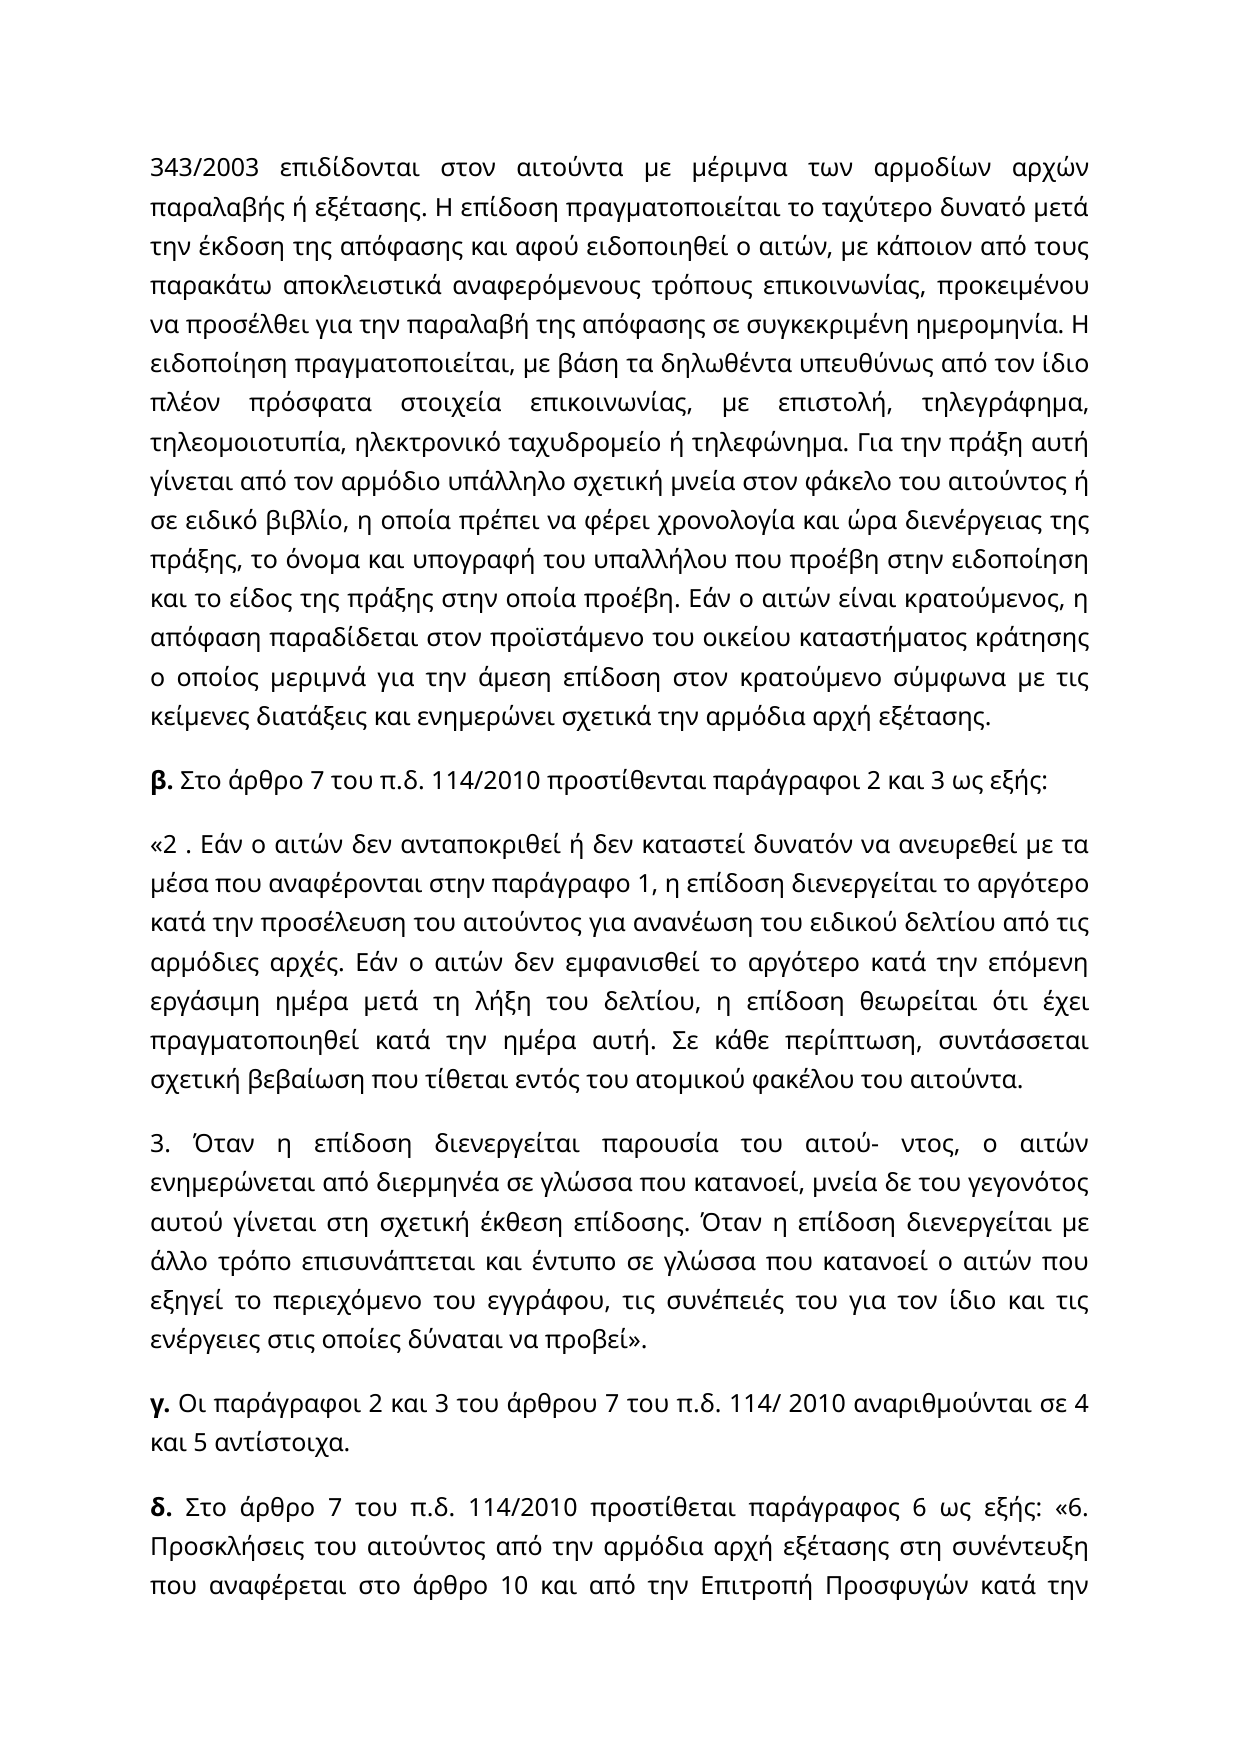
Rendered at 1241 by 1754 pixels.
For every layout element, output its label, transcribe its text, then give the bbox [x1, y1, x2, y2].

text 343/2003 επιδίδονται στον αιτούντα με μέριμνα των αρμοδίων αρχών παραλαβής ή εξέτασης. Η επίδοση πραγματοποιείται το ταχύτερο δυνατό μετά την έκδοση της απόφασης και αφού ειδοποιηθεί ο αιτών, με κάποιον από τους παρακάτω αποκλειστικά αναφερόμενους τρόπους επικοινωνίας, προκειμένου να προσέλθει για την παραλαβή της απόφασης σε συγκεκριμένη ημερομηνία. Η ειδοποίηση πραγματοποιείται, με βάση τα δηλωθέντα υπευθύνως από τον ίδιο πλέον πρόσφατα στοιχεία επικοινωνίας, με επιστολή, τηλεγράφημα, τηλεομοιοτυπία, ηλεκτρονικό ταχυδρομείο ή τηλεφώνημα. Για την πράξη αυτή γίνεται από τον αρμόδιο υπάλληλο σχετική μνεία στον φάκελο του αιτούντος ή σε ειδικό βιβλίο, η οποία πρέπει να φέρει χρονολογία και ώρα διενέργειας της πράξης, το όνομα και υπογραφή του υπαλλήλου που προέβη στην ειδοποίηση και το είδος της πράξης στην οποία προέβη. Εάν ο αιτών είναι κρατούμενος, η απόφαση παραδίδεται στον προϊστάμενο του οικείου καταστήματος κράτησης ο οποίος μεριμνά για την άμεση επίδοση στον κρατούμενο σύμφωνα με τις κείμενες διατάξεις και ενημερώνει σχετικά την αρμόδια αρχή εξέτασης. [150, 150, 1090, 732]
text β. Στο άρθρο 7 του π.δ. 114/2010 προστίθενται παράγραφοι 2 και 3 ως εξής: [150, 762, 1090, 797]
text «2 . Εάν ο αιτών δεν ανταποκριθεί ή δεν καταστεί δυνατόν να ανευρεθεί με τα μέσα που αναφέρονται στην παράγραφο 1, η επίδοση διενεργείται το αργότερο κατά την προσέλευση του αιτούντος για ανανέωση του ειδικού δελτίου από τις αρμόδιες αρχές. Εάν ο αιτών δεν εμφανισθεί το αργότερο κατά την επόμενη εργάσιμη ημέρα μετά τη λήξη του δελτίου, η επίδοση θεωρείται ότι έχει πραγματοποιηθεί κατά την ημέρα αυτή. Σε κάθε περίπτωση, συντάσσεται σχετική βεβαίωση που τίθεται εντός του ατομικού φακέλου του αιτούντα. [150, 827, 1090, 1096]
text 3. Όταν η επίδοση διενεργείται παρουσία του αιτού- ντος, ο αιτών ενημερώνεται από διερμηνέα σε γλώσσα που κατανοεί, μνεία δε του γεγονότος αυτού γίνεται στη σχετική έκθεση επίδοσης. Όταν η επίδοση διενεργείται με άλλο τρόπο επισυνάπτεται και έντυπο σε γλώσσα που κατανοεί ο αιτών που εξηγεί το περιεχόμενο του εγγράφου, τις συνέπειές του για τον ίδιο και τις ενέργειες στις οποίες δύναται να προβεί». [150, 1126, 1090, 1356]
text γ. Οι παράγραφοι 2 και 3 του άρθρου 7 του π.δ. 114/ 2010 αναριθμούνται σε 4 και 5 αντίστοιχα. [150, 1386, 1090, 1459]
text δ. Στο άρθρο 7 του π.δ. 114/2010 προστίθεται παράγραφος 6 ως εξής: «6. Προσκλήσεις του αιτούντος από την αρμόδια αρχή εξέτασης στη συνέντευξη που αναφέρεται στο άρθρο 10 και από την Επιτροπή Προσφυγών κατά την [150, 1489, 1090, 1602]
